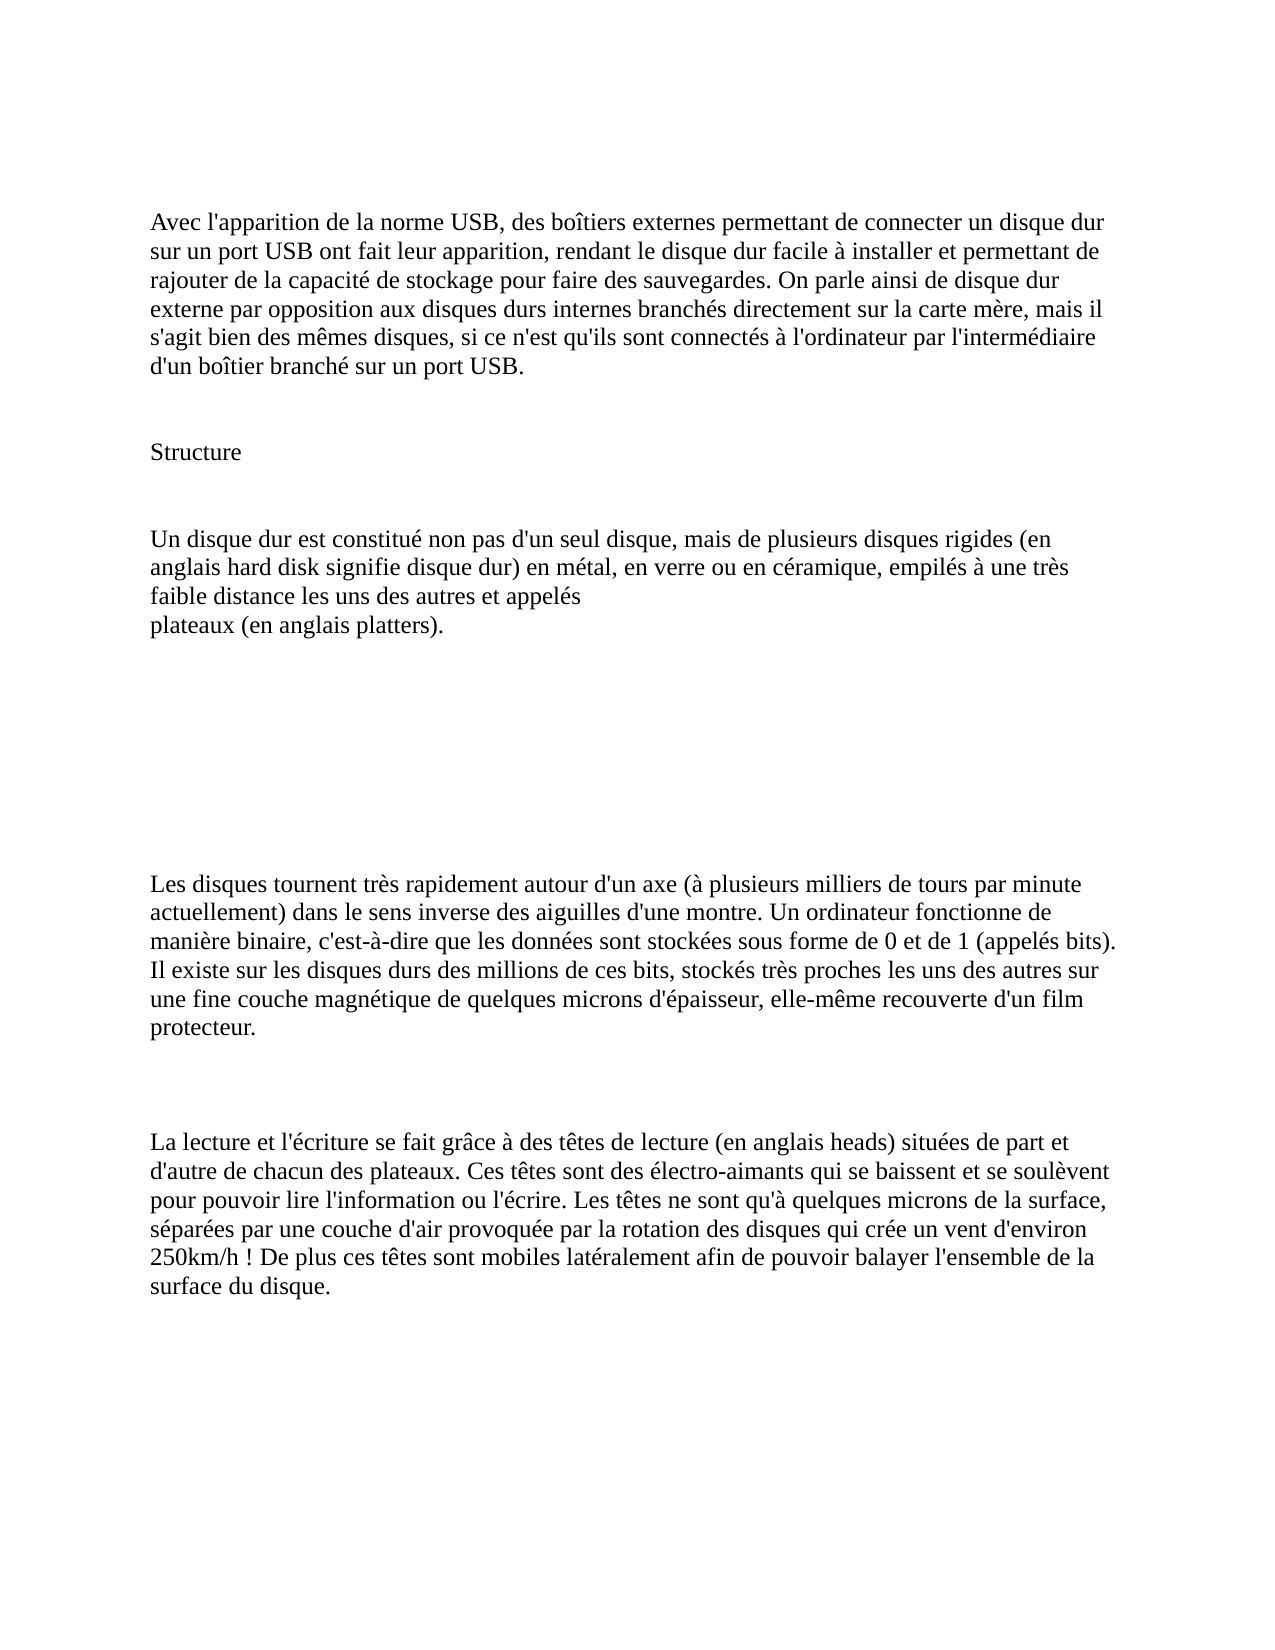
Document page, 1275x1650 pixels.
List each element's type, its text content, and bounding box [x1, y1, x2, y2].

text plateaux (en anglais platters). [150, 610, 1125, 639]
text Avec l'apparition de la norme USB, des boîtiers externes permettant de connecter un disque dur sur un port USB ont fait leur apparition, rendant le disque dur facile à installer et permettant de rajouter de la capacité de stockage pour faire des sauvegardes. On parle ainsi de disque dur externe par opposition aux disques durs internes branchés directement sur la carte mère, mais il s'agit bien des mêmes disques, si ce n'est qu'ils sont connectés à l'ordinateur par l'intermédiaire d'un boîtier branché sur un port USB. [150, 207, 1125, 380]
text Structure [150, 437, 1125, 466]
text Les disques tournent très rapidement autour d'un axe (à plusieurs milliers de tours par minute actuellement) dans le sens inverse des aiguilles d'une montre. Un ordinateur fonctionne de manière binaire, c'est-à-dire que les données sont stockées sous forme de 0 et de 1 (appelés bits). Il existe sur les disques durs des millions de ces bits, stockés très proches les uns des autres sur une fine couche magnétique de quelques microns d'épaisseur, elle-même recouverte d'un film protecteur. [150, 869, 1125, 1041]
text Un disque dur est constitué non pas d'un seul disque, mais de plusieurs disques rigides (en anglais hard disk signifie disque dur) en métal, en verre ou en céramique, empilés à une très faible distance les uns des autres et appelés [150, 524, 1125, 610]
text La lecture et l'écriture se fait grâce à des têtes de lecture (en anglais heads) situées de part et d'autre de chacun des plateaux. Ces têtes sont des électro-aimants qui se baissent et se soulèvent pour pouvoir lire l'information ou l'écrire. Les têtes ne sont qu'à quelques microns de la surface, séparées par une couche d'air provoquée par la rotation des disques qui crée un vent d'environ 250km/h ! De plus ces têtes sont mobiles latéralement afin de pouvoir balayer l'ensemble de la surface du disque. [150, 1127, 1125, 1300]
